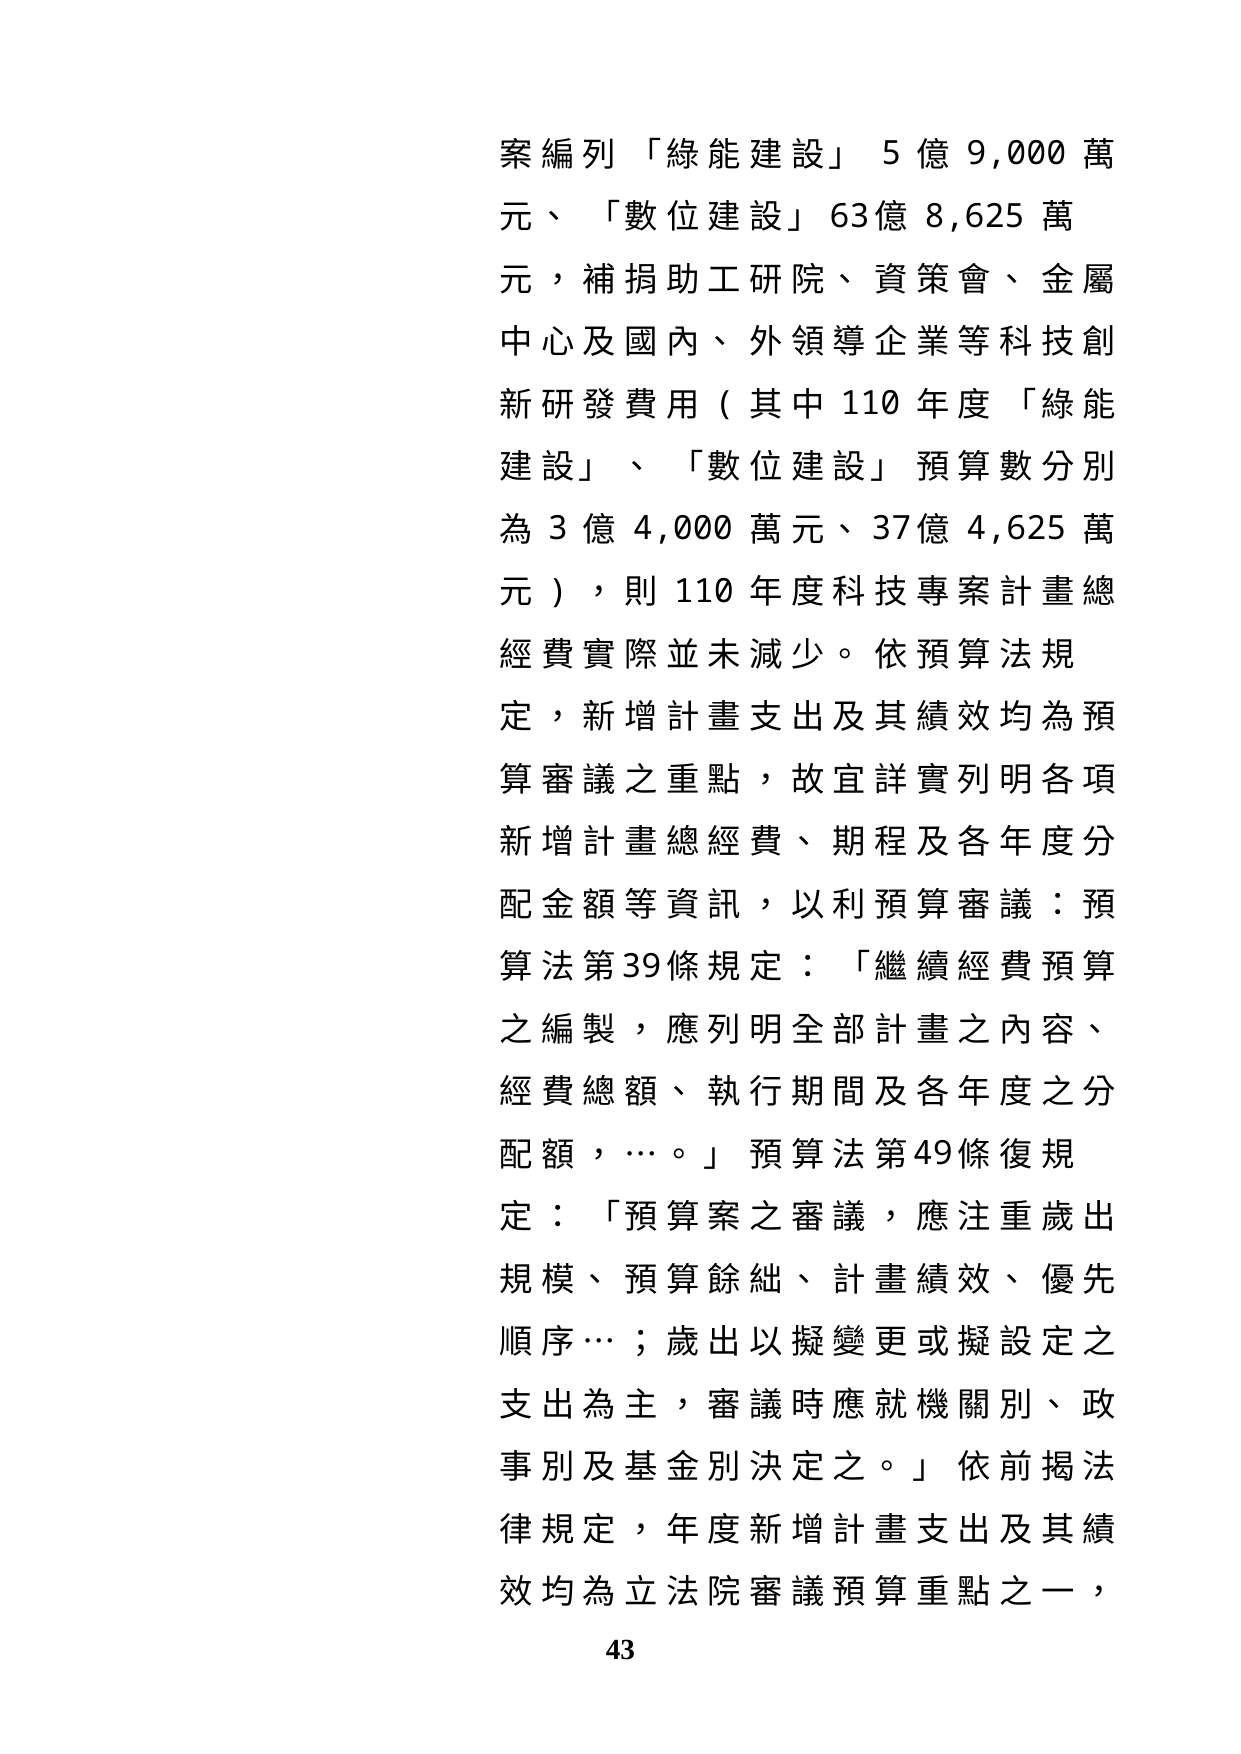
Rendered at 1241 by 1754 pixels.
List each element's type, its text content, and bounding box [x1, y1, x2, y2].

list 案編列「綠能建設」5億9,000萬元、「數位建設」63億8,625萬元，補捐助工研院、資策會、金屬中心及國內、外領導企業等科技創新研發費用(其中110年度「綠能建設」、「數位建設」預算數分別為3億4,000萬元、37億4,625萬元)，則110年度科技專案計畫總經費實際並未減少。依預算法規定，新增計畫支出及其績效均為預算審議之重點，故宜詳實列明各項新增計畫總經費、期程及各年度分配金額等資訊，以利預算審議：預算法第39條規定：「繼續經費預算之編製，應列明全部計畫之內容、經費總額、執行期間及各年度之分配額，…。」預算法第49條復規定：「預算案之審議，應注重歲出規模、預算餘絀、計畫績效、優先順序…；歲出以擬變更或擬設定之支出為主，審議時應就機關別、政事別及基金別決定之。」依前揭法律規定，年度新增計畫支出及其績效均為立法院審議預算重點之一， [291, 110, 1120, 1610]
